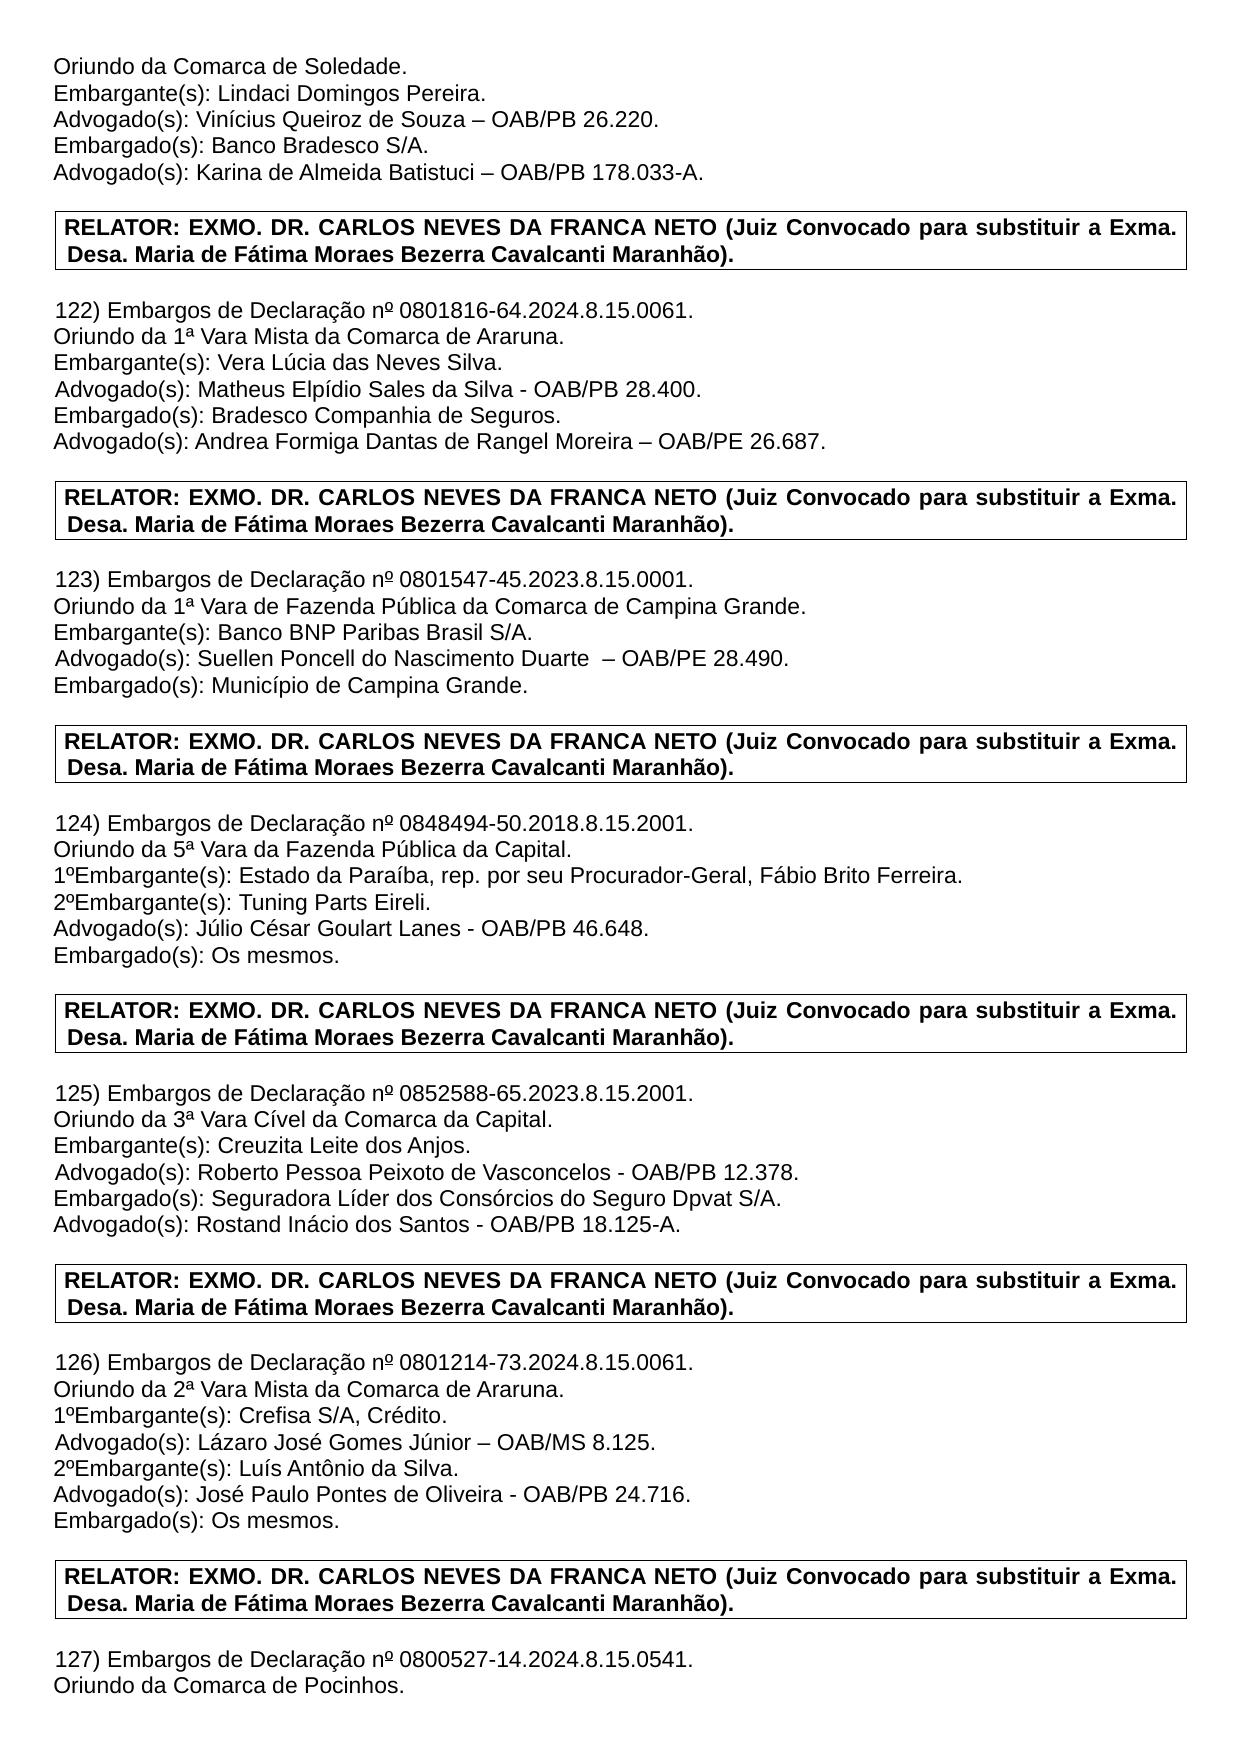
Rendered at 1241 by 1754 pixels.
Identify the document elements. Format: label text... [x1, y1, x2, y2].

text Advogado(s): Júlio César Goulart Lanes - OAB/PB 46.648. [53, 915, 1187, 942]
text Oriundo da 1ª Vara de Fazenda Pública da Comarca de Campina Grande. [53, 593, 1187, 619]
text RELATOR: EXMO. DR. CARLOS NEVES DA FRANCA NETO (Juiz Convocado para substituir a Exma. Desa. Maria de Fátima Moraes Bezerra Cavalcanti Maranhão). [56, 1561, 1186, 1618]
text 126) Embargos de Declaração nº 0801214-73.2024.8.15.0061. [54, 1349, 1187, 1376]
text 125) Embargos de Declaração nº 0852588-65.2023.8.15.2001. [54, 1079, 1187, 1106]
text Advogado(s): Matheus Elpídio Sales da Silva - OAB/PB 28.400. [54, 376, 1187, 402]
text Embargante(s): Vera Lúcia das Neves Silva. [53, 349, 1187, 376]
text Oriundo da Comarca de Soledade. [53, 53, 1187, 79]
text Advogado(s): Vinícius Queiroz de Souza – OAB/PB 26.220. [53, 106, 1187, 132]
text 2ºEmbargante(s): Luís Antônio da Silva. [53, 1455, 1187, 1481]
text Oriundo da 3ª Vara Cível da Comarca da Capital. [53, 1106, 1187, 1132]
text RELATOR: EXMO. DR. CARLOS NEVES DA FRANCA NETO (Juiz Convocado para substituir a Exma. Desa. Maria de Fátima Moraes Bezerra Cavalcanti Maranhão). [56, 726, 1186, 782]
text RELATOR: EXMO. DR. CARLOS NEVES DA FRANCA NETO (Juiz Convocado para substituir a Exma. Desa. Maria de Fátima Moraes Bezerra Cavalcanti Maranhão). [56, 995, 1186, 1052]
text 127) Embargos de Declaração nº 0800527-14.2024.8.15.0541. [54, 1646, 1187, 1672]
text Oriundo da 5ª Vara da Fazenda Pública da Capital. [53, 836, 1187, 862]
text Embargado(s): Os mesmos. [53, 1507, 1187, 1534]
text 124) Embargos de Declaração nº 0848494-50.2018.8.15.2001. [54, 810, 1187, 836]
text Oriundo da 1ª Vara Mista da Comarca de Araruna. [53, 323, 1187, 349]
text Advogado(s): Karina de Almeida Batistuci – OAB/PB 178.033-A. [53, 158, 1187, 185]
text Embargante(s): Creuzita Leite dos Anjos. [53, 1132, 1187, 1159]
text RELATOR: EXMO. DR. CARLOS NEVES DA FRANCA NETO (Juiz Convocado para substituir a Exma. Desa. Maria de Fátima Moraes Bezerra Cavalcanti Maranhão). [56, 1265, 1186, 1322]
text Embargante(s): Lindaci Domingos Pereira. [53, 79, 1187, 106]
text Embargado(s): Bradesco Companhia de Seguros. [53, 402, 1187, 428]
text Oriundo da 2ª Vara Mista da Comarca de Araruna. [53, 1376, 1187, 1402]
text Embargado(s): Seguradora Líder dos Consórcios do Seguro Dpvat S/A. [53, 1185, 1187, 1211]
text Advogado(s): Lázaro José Gomes Júnior – OAB/MS 8.125. [54, 1428, 1187, 1455]
text Advogado(s): Andrea Formiga Dantas de Rangel Moreira – OAB/PE 26.687. [53, 428, 1187, 455]
text 1ºEmbargante(s): Estado da Paraíba, rep. por seu Procurador-Geral, Fábio Brito Ferreira. [53, 862, 1187, 889]
text 123) Embargos de Declaração nº 0801547-45.2023.8.15.0001. [54, 566, 1187, 593]
text Embargante(s): Banco BNP Paribas Brasil S/A. [53, 619, 1187, 645]
text 122) Embargos de Declaração nº 0801816-64.2024.8.15.0061. [54, 297, 1187, 323]
text Embargado(s): Município de Campina Grande. [53, 672, 1187, 698]
text Embargado(s): Os mesmos. [53, 942, 1187, 968]
text Embargado(s): Banco Bradesco S/A. [53, 132, 1187, 158]
text 1ºEmbargante(s): Crefisa S/A, Crédito. [53, 1402, 1187, 1428]
text RELATOR: EXMO. DR. CARLOS NEVES DA FRANCA NETO (Juiz Convocado para substituir a Exma. Desa. Maria de Fátima Moraes Bezerra Cavalcanti Maranhão). [56, 212, 1186, 269]
text Advogado(s): Roberto Pessoa Peixoto de Vasconcelos - OAB/PB 12.378. [54, 1159, 1187, 1185]
text 2ºEmbargante(s): Tuning Parts Eireli. [53, 889, 1187, 915]
text RELATOR: EXMO. DR. CARLOS NEVES DA FRANCA NETO (Juiz Convocado para substituir a Exma. Desa. Maria de Fátima Moraes Bezerra Cavalcanti Maranhão). [56, 482, 1186, 539]
text Advogado(s): Suellen Poncell do Nascimento Duarte – OAB/PE 28.490. [54, 645, 1187, 672]
text Advogado(s): José Paulo Pontes de Oliveira - OAB/PB 24.716. [53, 1481, 1187, 1507]
text Oriundo da Comarca de Pocinhos. [53, 1672, 1187, 1698]
text Advogado(s): Rostand Inácio dos Santos - OAB/PB 18.125-A. [53, 1211, 1187, 1238]
